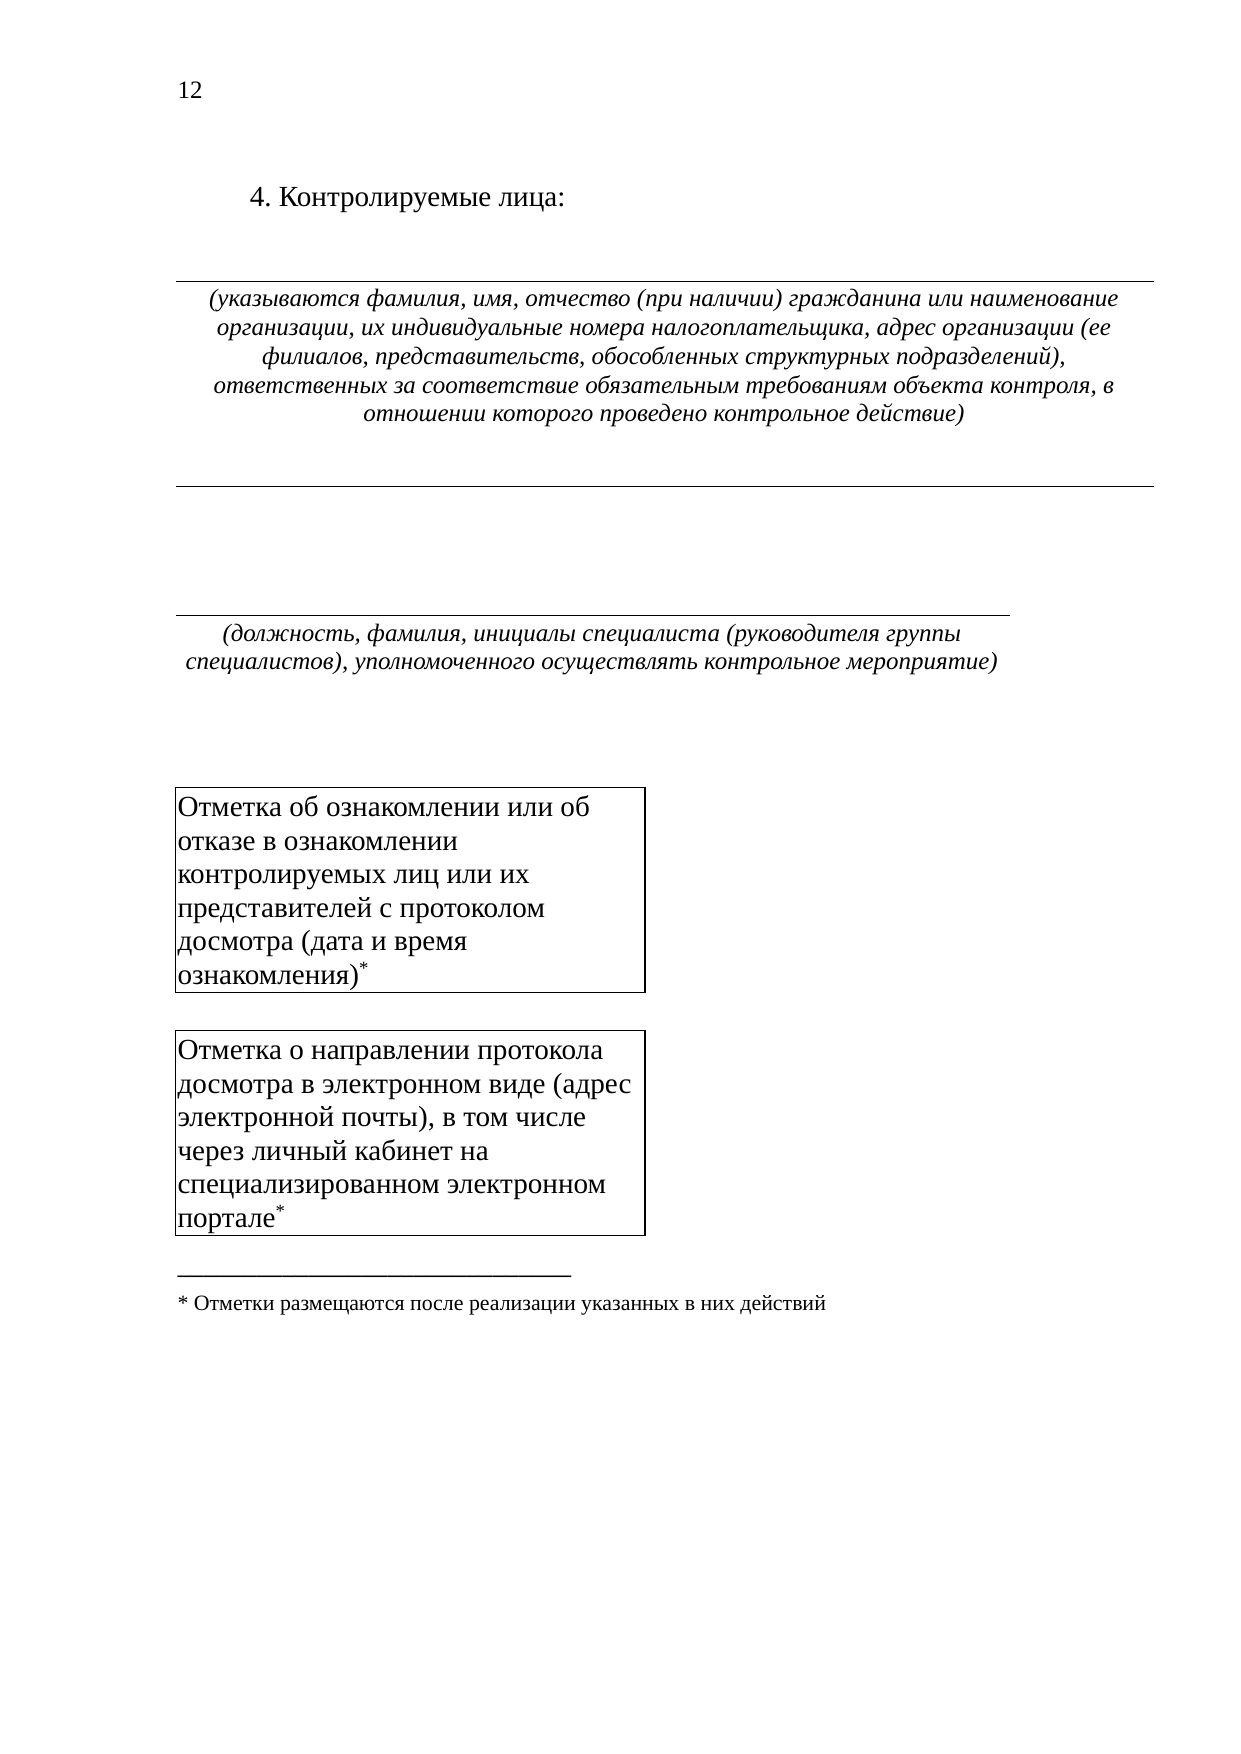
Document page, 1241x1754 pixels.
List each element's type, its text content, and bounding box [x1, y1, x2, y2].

table_cell [1010, 615, 1150, 677]
table_cell Отметка об ознакомлении или об отказе в ознакомлении контролируемых лиц или их представителей с протоколом досмотра (дата и время ознакомления)* [176, 788, 644, 992]
table_cell [176, 104, 1154, 140]
table_cell [176, 713, 1010, 750]
table_cell [1010, 677, 1150, 713]
table_cell [646, 1030, 1150, 1235]
table_cell Отметка о направлении протокола досмотра в электронном виде (адрес электронной почты), в том числе через личный кабинет на специализированном электронном портале* [176, 1031, 644, 1235]
table_cell [176, 750, 645, 787]
table_cell [176, 677, 1010, 713]
text ────────────────────────────── [177, 1265, 1152, 1290]
table_cell (должность, фамилия, инициалы специалиста (руководителя группы специалистов), уполномоченного осуществлять контрольное мероприятие) [176, 616, 1010, 677]
table_cell [1010, 713, 1150, 750]
table_cell [176, 140, 1154, 177]
table_cell [176, 993, 645, 1030]
table_header [645, 578, 1150, 615]
text * Отметки размещаются после реализации указанных в них действий [177, 1290, 1152, 1315]
table_cell [646, 787, 1150, 992]
table_cell [645, 750, 1150, 787]
table_cell [645, 992, 1150, 1030]
table_cell 4. Контролируемые лица: [176, 177, 1154, 281]
table_header [176, 578, 645, 615]
table_cell (указываются фамилия, имя, отчество (при наличии) гражданина или наименование организации, их индивидуальные номера налогоплательщика, адрес организации (ее филиалов, представительств, обособленных структурных подразделений), ответственных за соответствие обязательным требованиям объекта контроля, в отношении которого проведено контрольное действие) [176, 282, 1154, 486]
